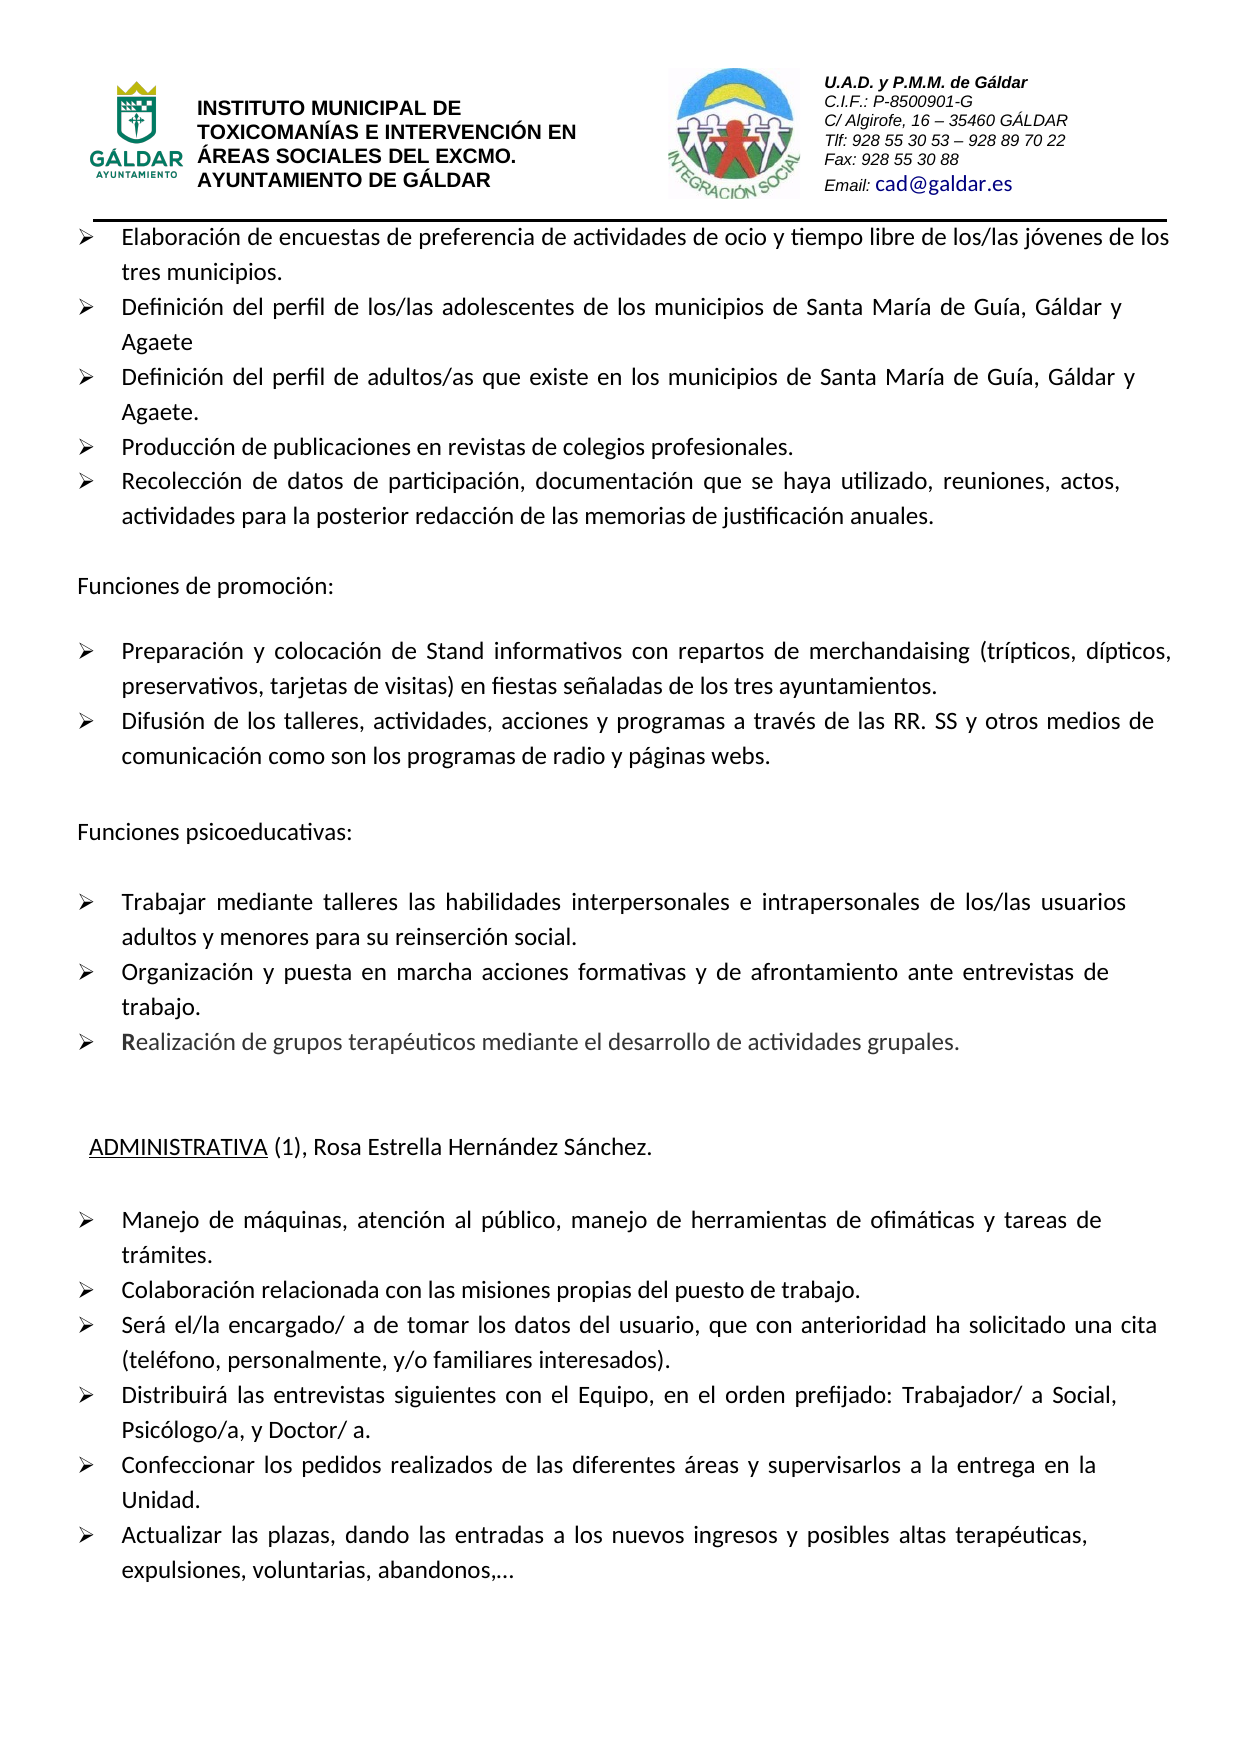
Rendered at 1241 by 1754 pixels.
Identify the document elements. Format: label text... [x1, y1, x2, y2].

list Elaboración de encuestas de preferencia de actividades de ocio y tiempo libre de los/las jóvenes de los tres municipios. [77, 221, 1170, 286]
list Manejo de máquinas, atención al público, manejo de herramientas de ofimáticas y tareas de trámites. [77, 1204, 1102, 1270]
list Actualizar las plazas, dando las entradas a los nuevos ingresos y posibles altas terapéuticas, expulsiones, voluntarias, abandonos,… [77, 1519, 1088, 1585]
picture [77, 58, 195, 209]
list Definición del perfil de adultos/as que existe en los municipios de Santa María de Guía, Gáldar y Agaete. [77, 361, 1135, 426]
list Será el/la encargado/ a de tomar los datos del usuario, que con anterioridad ha solicitado una cita (teléfono, personalmente, y/o familiares interesados). [77, 1309, 1157, 1375]
list Producción de publicaciones en revistas de colegios profesionales. [77, 431, 1190, 461]
list Definición del perfil de los/las adolescentes de los municipios de Santa María de Guía, Gáldar y Agaete [77, 291, 1123, 356]
list Confeccionar los pedidos realizados de las diferentes áreas y supervisarlos a la entrega en la Unidad. [77, 1449, 1096, 1515]
list Recolección de datos de participación, documentación que se haya utilizado, reuniones, actos, actividades para la posterior redacción de las memorias de justificación anuales. [77, 465, 1121, 531]
list Realización de grupos terapéuticos mediante el desarrollo de actividades grupales. [77, 1027, 1190, 1057]
text ADMINISTRATIVA (1), Rosa Estrella Hernández Sánchez. [89, 1131, 1190, 1161]
text Funciones de promoción: [77, 570, 1190, 600]
text Funciones psicoeducativas: [77, 816, 1190, 846]
picture [668, 68, 801, 199]
list Distribuirá las entrevistas siguientes con el Equipo, en el orden prefijado: Trabajador/ a Social, Psicólogo/a, y Doctor/ a. [77, 1379, 1117, 1445]
list Colaboración relacionada con las misiones propias del puesto de trabajo. [77, 1274, 1190, 1305]
list Preparación y colocación de Stand informativos con repartos de merchandaising (trípticos, dípticos, preservativos, tarjetas de visitas) en fiestas señaladas de los tres ayuntamientos. [77, 635, 1172, 701]
list Organización y puesta en marcha acciones formativas y de afrontamiento ante entrevistas de trabajo. [77, 957, 1109, 1022]
list Difusión de los talleres, actividades, acciones y programas a través de las RR. SS y otros medios de comunicación como son los programas de radio y páginas webs. [77, 705, 1155, 771]
list Trabajar mediante talleres las habilidades interpersonales e intrapersonales de los/las usuarios adultos y menores para su reinserción social. [77, 887, 1126, 952]
